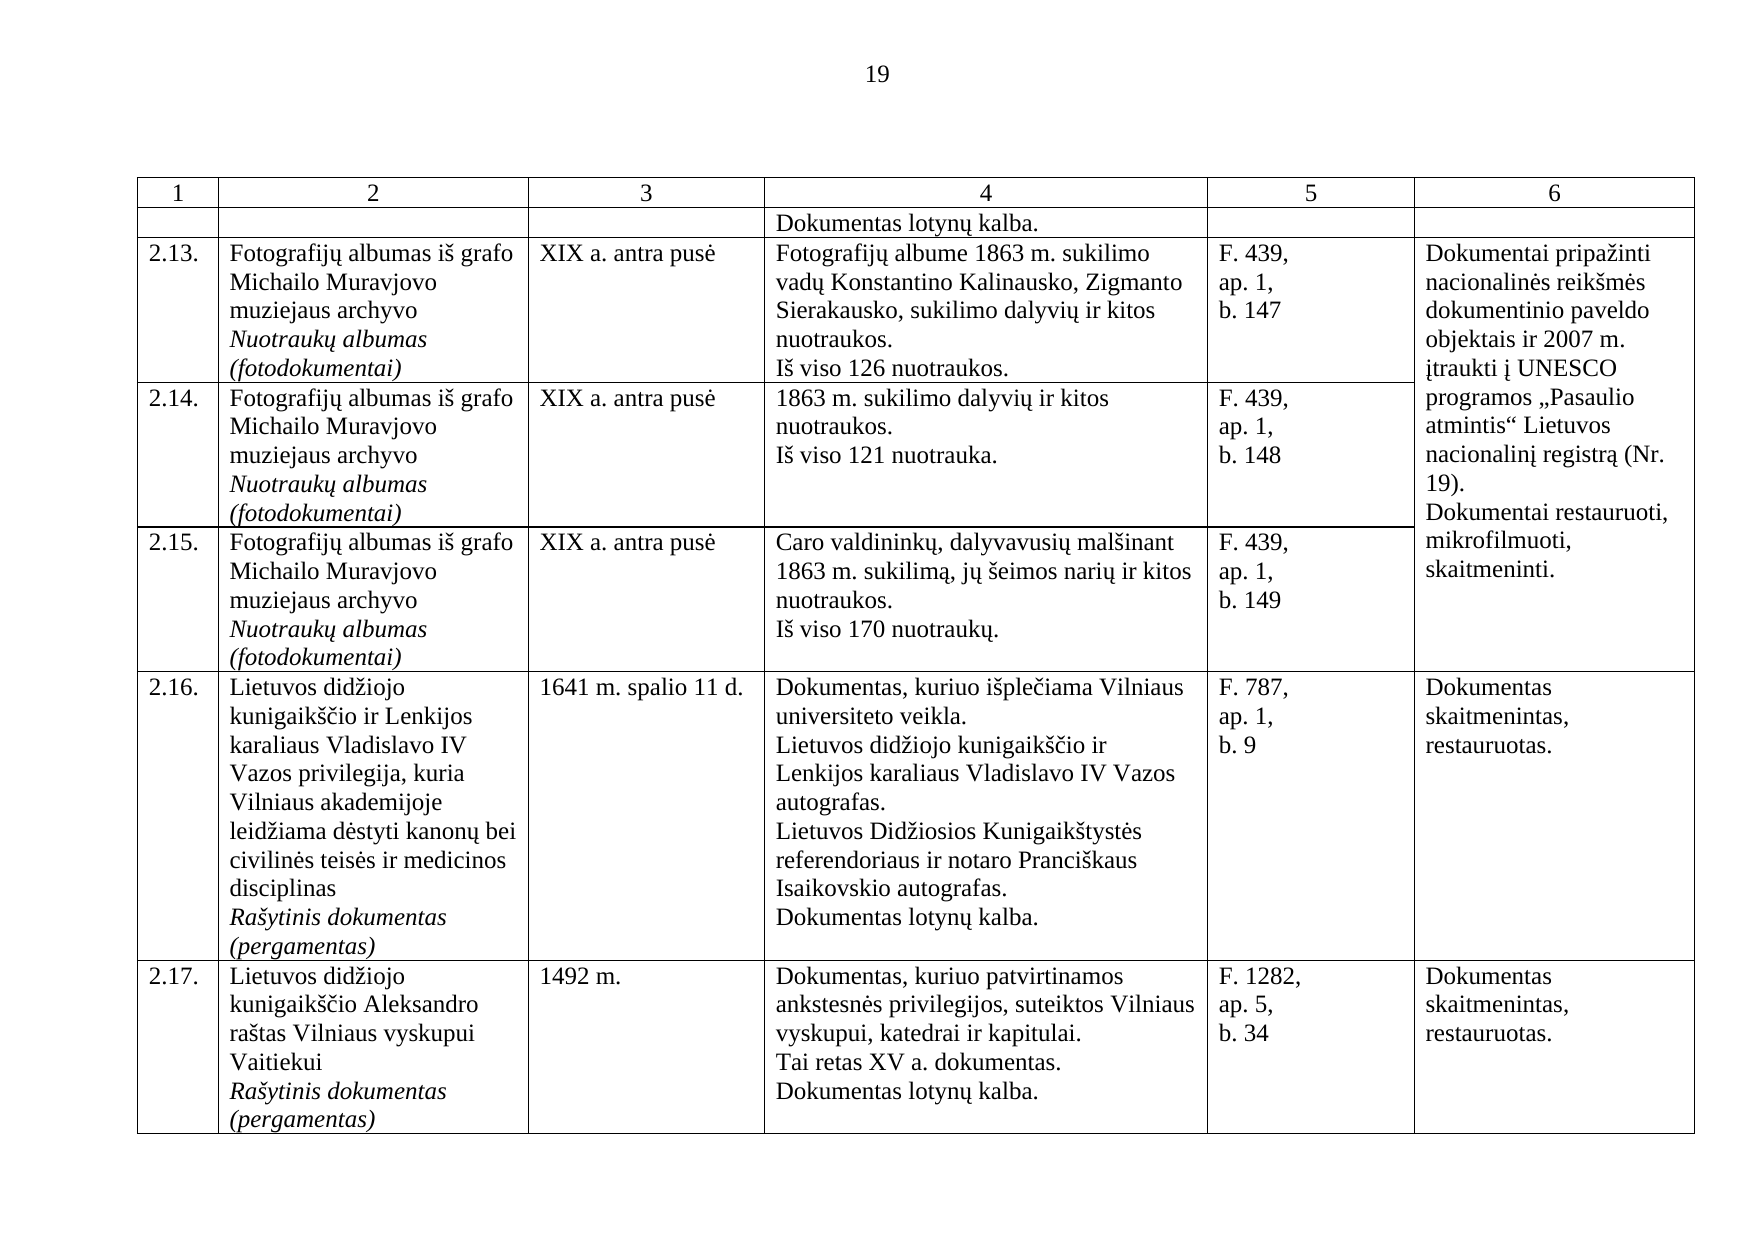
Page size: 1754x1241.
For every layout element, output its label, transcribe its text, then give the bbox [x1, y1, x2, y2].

table_cell Lietuvos didžiojo kunigaikščio Aleksandro raštas Vilniaus vyskupui Vaitiekui Rašytinis dokumentas (pergamentas) [219, 961, 528, 1133]
table_header 3 [529, 178, 764, 207]
table_cell 1863 m. sukilimo dalyvių ir kitos nuotraukos. Iš viso 121 nuotrauka. [765, 383, 1207, 526]
table_cell Lietuvos didžiojo kunigaikščio ir Lenkijos karaliaus Vladislavo IV Vazos privilegija, kuria Vilniaus akademijoje leidžiama dėstyti kanonų bei civilinės teisės ir medicinos disciplinas Rašytinis dokumentas (pergamentas) [219, 672, 528, 960]
table_cell 1641 m. spalio 11 d. [529, 672, 764, 960]
table_cell [529, 208, 764, 237]
table_cell XIX a. antra pusė [529, 238, 764, 382]
table_cell [1415, 208, 1694, 237]
table_cell Fotografijų albumas iš grafo Michailo Muravjovo muziejaus archyvo Nuotraukų albumas (fotodokumentai) [219, 528, 528, 671]
table_cell 2.17. [138, 961, 218, 1133]
table_cell Dokumentai pripažinti nacionalinės reikšmės dokumentinio paveldo objektais ir 2007 m. įtraukti į UNESCO programos „Pasaulio atmintis“ Lietuvos nacionalinį registrą (Nr. 19). Dokumentai restauruoti, mikrofilmuoti, skaitmeninti. [1415, 238, 1694, 671]
table_cell F. 439, ap. 1, b. 149 [1208, 528, 1414, 671]
table_cell F. 439, ap. 1, b. 148 [1208, 383, 1414, 526]
table_header 5 [1208, 178, 1414, 207]
table_cell 2.16. [138, 672, 218, 960]
table_cell Dokumentas lotynų kalba. [765, 208, 1207, 237]
table_cell Fotografijų albumas iš grafo Michailo Muravjovo muziejaus archyvo Nuotraukų albumas (fotodokumentai) [219, 383, 528, 526]
table_cell [138, 208, 218, 237]
table_header 2 [219, 178, 528, 207]
table_header 4 [765, 178, 1207, 207]
table_cell XIX a. antra pusė [529, 383, 764, 526]
table_cell Caro valdininkų, dalyvavusių malšinant 1863 m. sukilimą, jų šeimos narių ir kitos nuotraukos. Iš viso 170 nuotraukų. [765, 528, 1207, 671]
table_cell F. 439, ap. 1, b. 147 [1208, 238, 1414, 382]
table_cell [1208, 208, 1414, 237]
table_cell XIX a. antra pusė [529, 528, 764, 671]
table_cell 2.13. [138, 238, 218, 382]
table_cell F. 1282, ap. 5, b. 34 [1208, 961, 1414, 1133]
table_cell F. 787, ap. 1, b. 9 [1208, 672, 1414, 960]
table_cell Fotografijų albume 1863 m. sukilimo vadų Konstantino Kalinausko, Zigmanto Sierakausko, sukilimo dalyvių ir kitos nuotraukos. Iš viso 126 nuotraukos. [765, 238, 1207, 382]
table_cell Dokumentas skaitmenintas, restauruotas. [1415, 961, 1694, 1133]
table_header 6 [1415, 178, 1694, 207]
table_cell Dokumentas, kuriuo išplečiama Vilniaus universiteto veikla. Lietuvos didžiojo kunigaikščio ir Lenkijos karaliaus Vladislavo IV Vazos autografas. Lietuvos Didžiosios Kunigaikštystės referendoriaus ir notaro Pranciškaus Isaikovskio autografas. Dokumentas lotynų kalba. [765, 672, 1207, 960]
table_cell Dokumentas, kuriuo patvirtinamos ankstesnės privilegijos, suteiktos Vilniaus vyskupui, katedrai ir kapitulai. Tai retas XV a. dokumentas. Dokumentas lotynų kalba. [765, 961, 1207, 1133]
table_cell 2.15. [138, 528, 218, 671]
table_cell [219, 208, 528, 237]
table_cell 1492 m. [529, 961, 764, 1133]
table_cell 2.14. [138, 383, 218, 526]
table_cell Dokumentas skaitmenintas, restauruotas. [1415, 672, 1694, 960]
table_cell Fotografijų albumas iš grafo Michailo Muravjovo muziejaus archyvo Nuotraukų albumas (fotodokumentai) [219, 238, 528, 382]
table_header 1 [138, 178, 218, 207]
